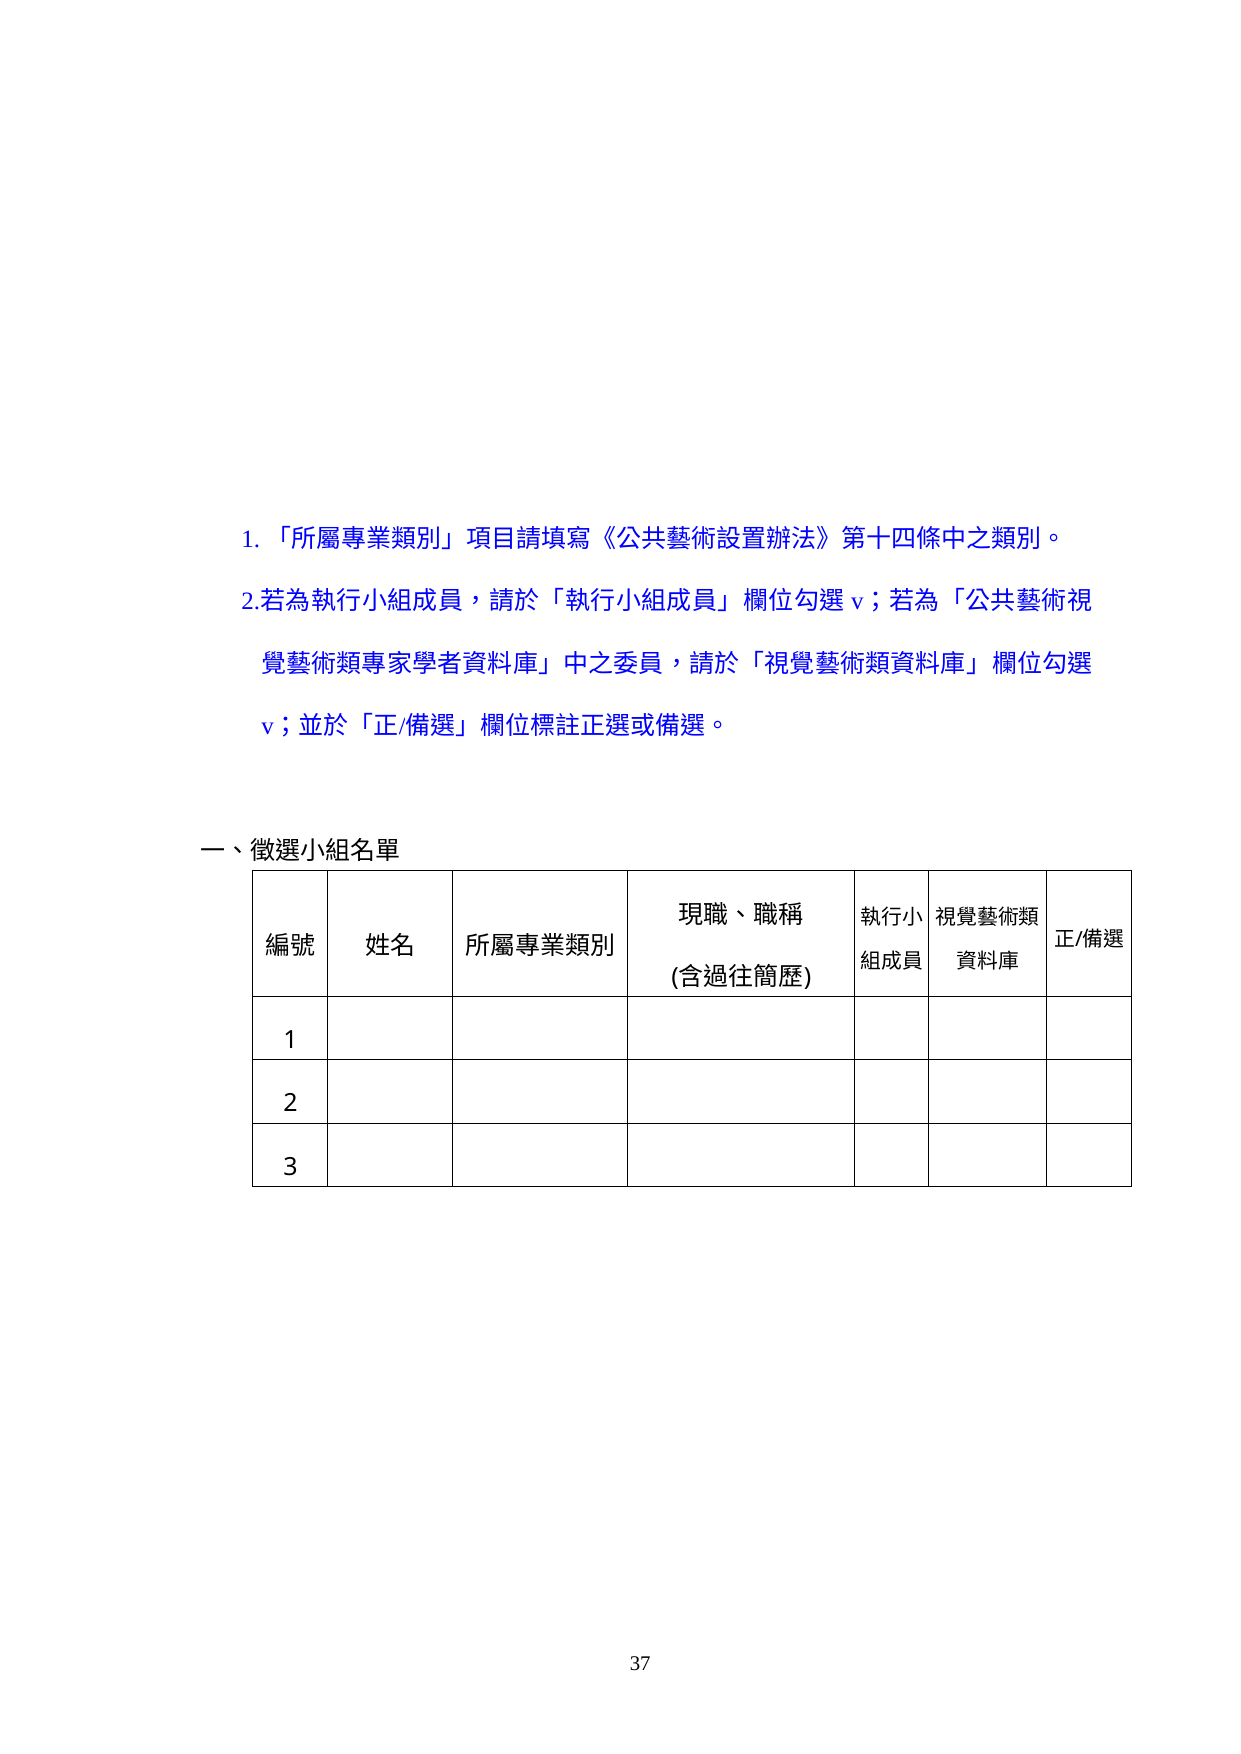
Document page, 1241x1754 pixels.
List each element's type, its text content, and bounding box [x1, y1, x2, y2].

table_cell [453, 1060, 627, 1123]
text 1. 「所屬專業類別」項目請填寫《公共藝術設置辦法》第十四條中之類別。 [241, 494, 1092, 557]
table_cell [453, 1124, 627, 1186]
table_header 正/備選 [1047, 871, 1131, 996]
table_cell [628, 1060, 854, 1123]
table_cell [1047, 997, 1131, 1059]
table_cell [453, 997, 627, 1059]
table_cell [328, 997, 452, 1059]
table_cell [328, 1060, 452, 1123]
table_cell [929, 1124, 1046, 1186]
table_cell 3 [253, 1124, 327, 1186]
table_cell 2 [253, 1060, 327, 1123]
table_cell [628, 1124, 854, 1186]
table_cell [855, 1124, 928, 1186]
table_cell [1047, 1060, 1131, 1123]
table_header 視覺藝術類資料庫 [929, 871, 1046, 996]
table_cell 1 [253, 997, 327, 1059]
table_cell [328, 1124, 452, 1186]
table_header 執行小組成員 [855, 871, 928, 996]
text 一、徵選小組名單 [187, 807, 1092, 869]
table_cell [1047, 1124, 1131, 1186]
table_cell [929, 1060, 1046, 1123]
table_header 編號 [253, 871, 327, 996]
table_cell [855, 997, 928, 1059]
table_header 姓名 [328, 871, 452, 996]
text 2.若為執行小組成員，請於「執行小組成員」欄位勾選v；若為「公共藝術視覺藝術類專家學者資料庫」中之委員，請於「視覺藝術類資料庫」欄位勾選v；並於「正/備選」欄位標註正選或備選。 [241, 557, 1092, 744]
table_cell [628, 997, 854, 1059]
table_header 現職、職稱 (含過往簡歷) [628, 871, 854, 996]
table_header 所屬專業類別 [453, 871, 627, 996]
table_cell [929, 997, 1046, 1059]
table_cell [855, 1060, 928, 1123]
